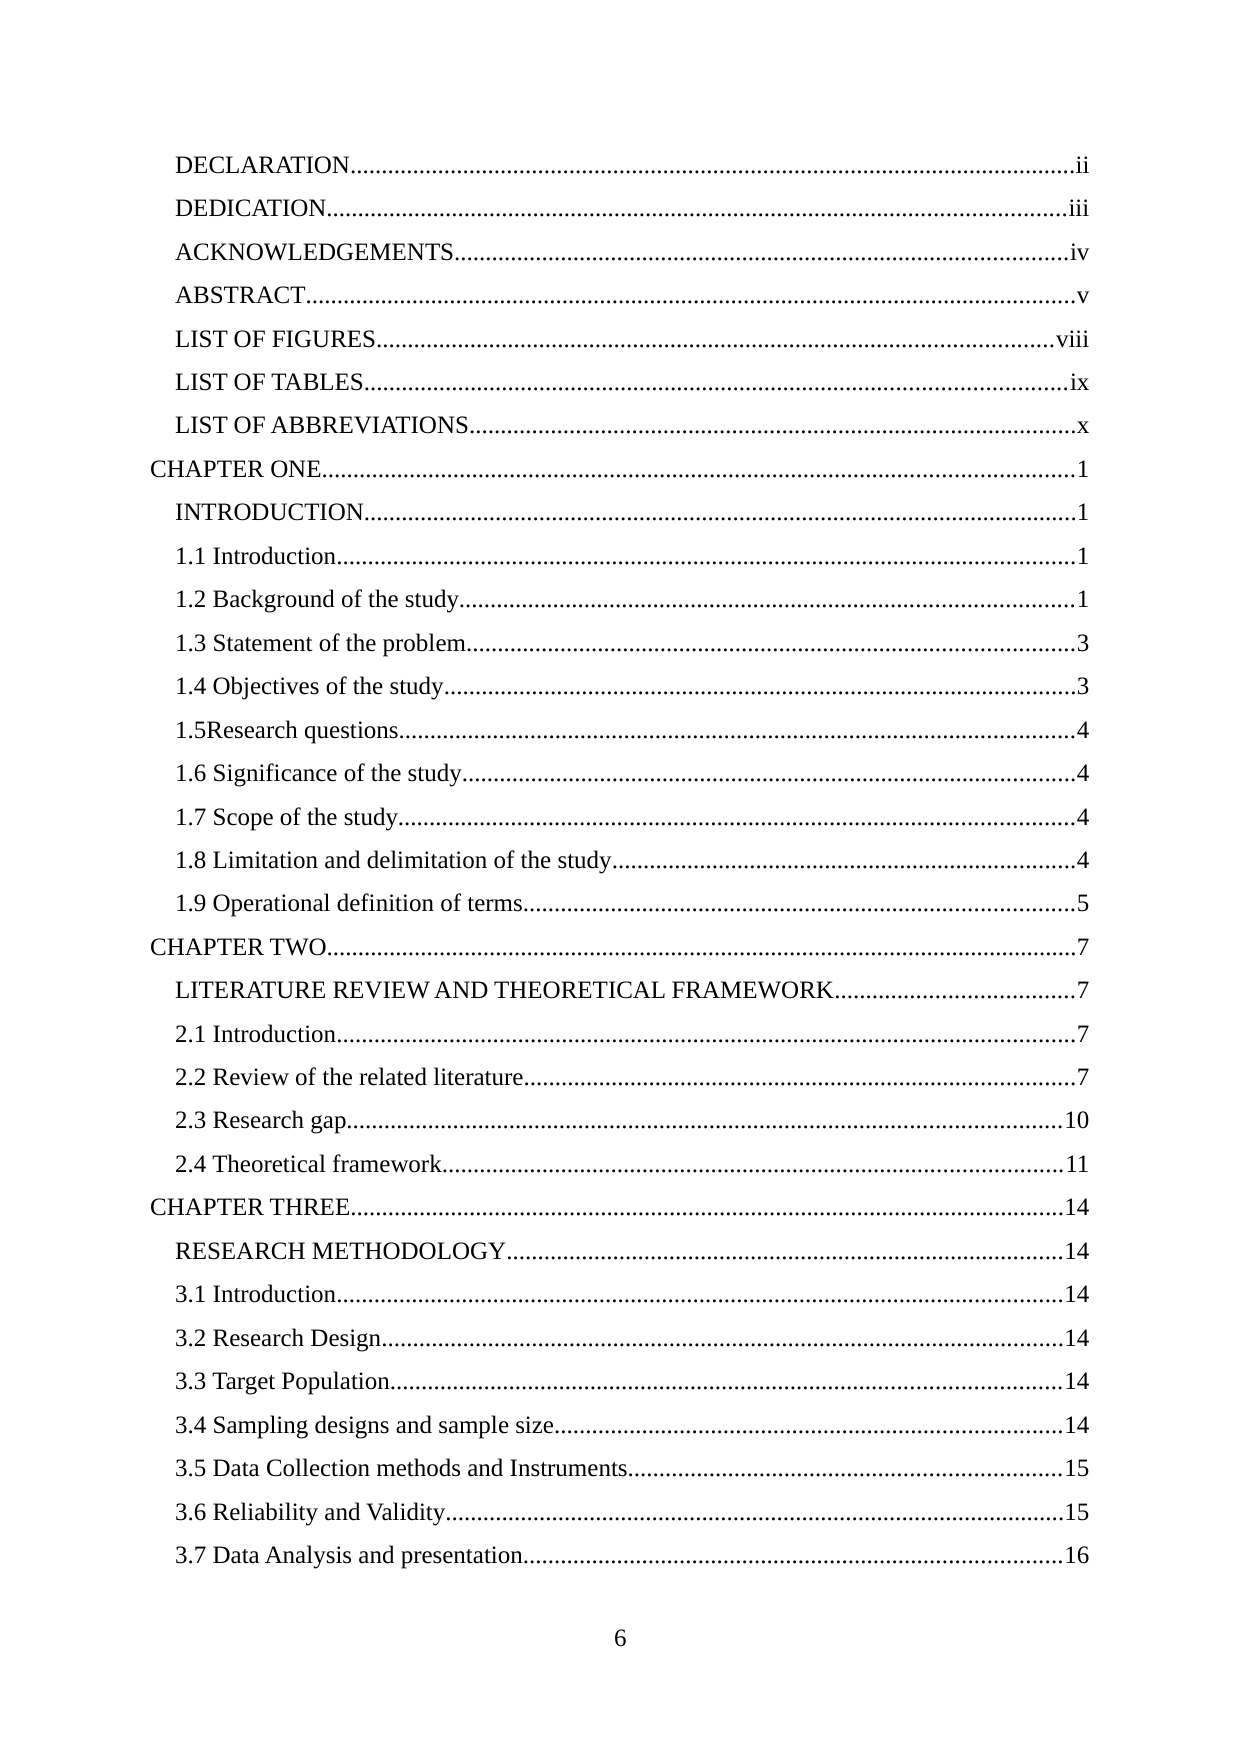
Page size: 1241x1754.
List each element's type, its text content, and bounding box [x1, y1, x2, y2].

text 3.4 Sampling designs and sample size 14 [175, 1410, 1090, 1438]
text 1.3 Statement of the problem 3 [175, 628, 1090, 657]
text CHAPTER TWO 7 [150, 932, 1090, 961]
text 2.4 Theoretical framework 11 [175, 1149, 1090, 1178]
text DECLARATION ii [175, 150, 1090, 179]
text 3.3 Target Population 14 [175, 1366, 1090, 1395]
text ABSTRACT v [175, 280, 1090, 309]
text 3.2 Research Design 14 [175, 1323, 1090, 1352]
text ACKNOWLEDGEMENTS iv [175, 237, 1090, 266]
text 2.1 Introduction 7 [175, 1019, 1090, 1047]
text CHAPTER THREE 14 [150, 1192, 1090, 1221]
text 1.2 Background of the study 1 [175, 584, 1090, 613]
text 3.1 Introduction 14 [175, 1279, 1090, 1308]
text RESEARCH METHODOLOGY 14 [175, 1236, 1090, 1265]
text 3.6 Reliability and Validity 15 [175, 1497, 1090, 1525]
text 2.2 Review of the related literature 7 [175, 1062, 1090, 1091]
text 1.6 Significance of the study 4 [175, 758, 1090, 787]
text 1.8 Limitation and delimitation of the study 4 [175, 845, 1090, 874]
text CHAPTER ONE 1 [150, 454, 1090, 483]
text 3.5 Data Collection methods and Instruments 15 [175, 1453, 1090, 1482]
text LIST OF FIGURES viii [175, 324, 1090, 352]
text INTRODUCTION 1 [175, 497, 1090, 526]
text LIST OF ABBREVIATIONS x [175, 411, 1090, 439]
text DEDICATION iii [175, 193, 1090, 222]
text 1.7 Scope of the study 4 [175, 802, 1090, 830]
text LITERATURE REVIEW AND THEORETICAL FRAMEWORK 7 [175, 975, 1090, 1004]
text 2.3 Research gap 10 [175, 1106, 1090, 1134]
text LIST OF TABLES ix [175, 367, 1090, 396]
text 3.7 Data Analysis and presentation 16 [175, 1540, 1090, 1569]
text 1.1 Introduction 1 [175, 541, 1090, 570]
text 1.9 Operational definition of terms 5 [175, 888, 1090, 917]
text 1.5Research questions 4 [175, 715, 1090, 743]
text 1.4 Objectives of the study 3 [175, 671, 1090, 700]
